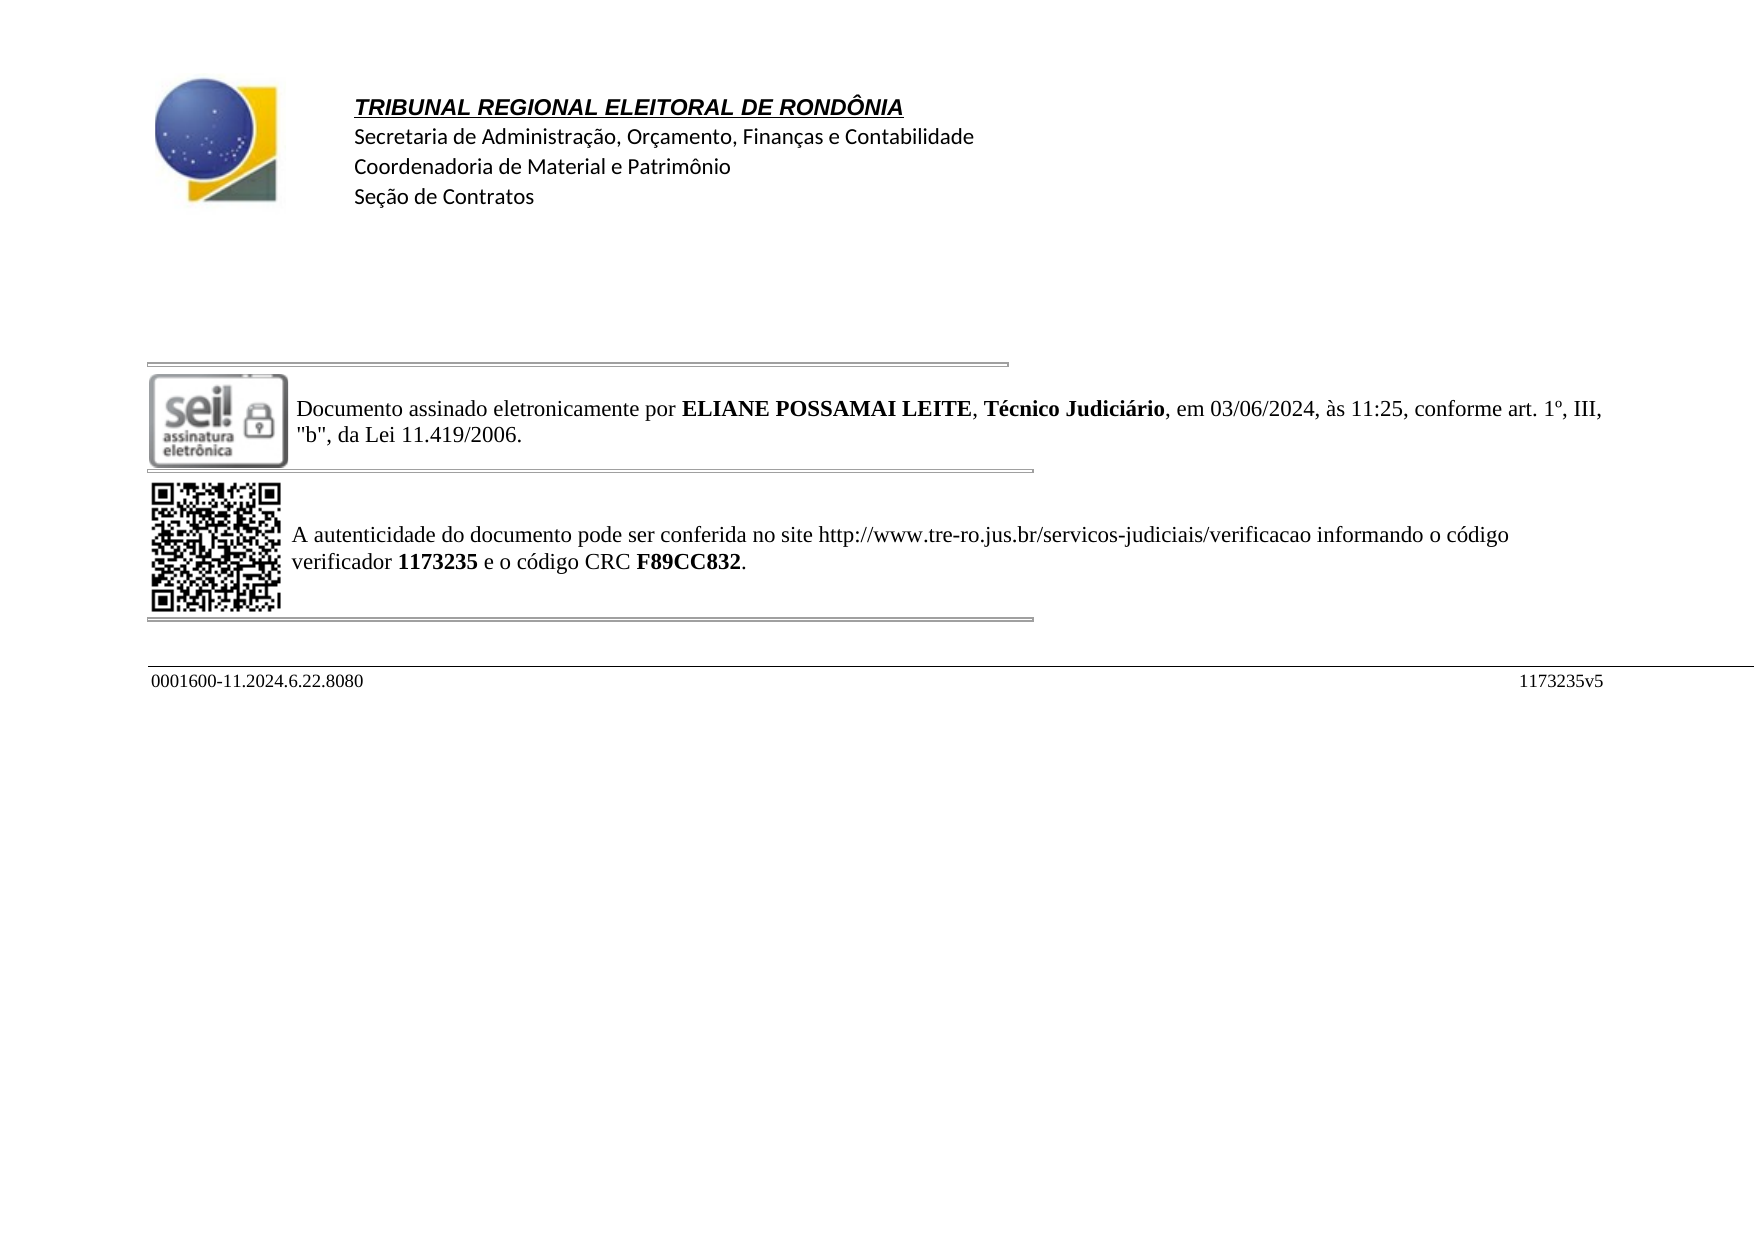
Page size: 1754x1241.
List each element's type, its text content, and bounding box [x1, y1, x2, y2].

table_header A autenticidade do documento pode ser conferida no site http://www.tre-ro.jus.br/servicos-judiciais/verificacao informando o código verificador 1173235 e o código CRC F89CC832. [290, 479, 1616, 616]
table_header 0001600-11.2024.6.22.8080 [148, 667, 877, 694]
table_header [148, 373, 294, 469]
table_header Documento assinado eletronicamente por ELIANE POSSAMAI LEITE, Técnico Judiciário, em 03/06/2024, às 11:25, conforme art. 1º, III, "b", da Lei 11.419/2006. [295, 373, 1616, 469]
table_header 1173235v5 [877, 667, 1606, 694]
table_header [148, 479, 290, 616]
